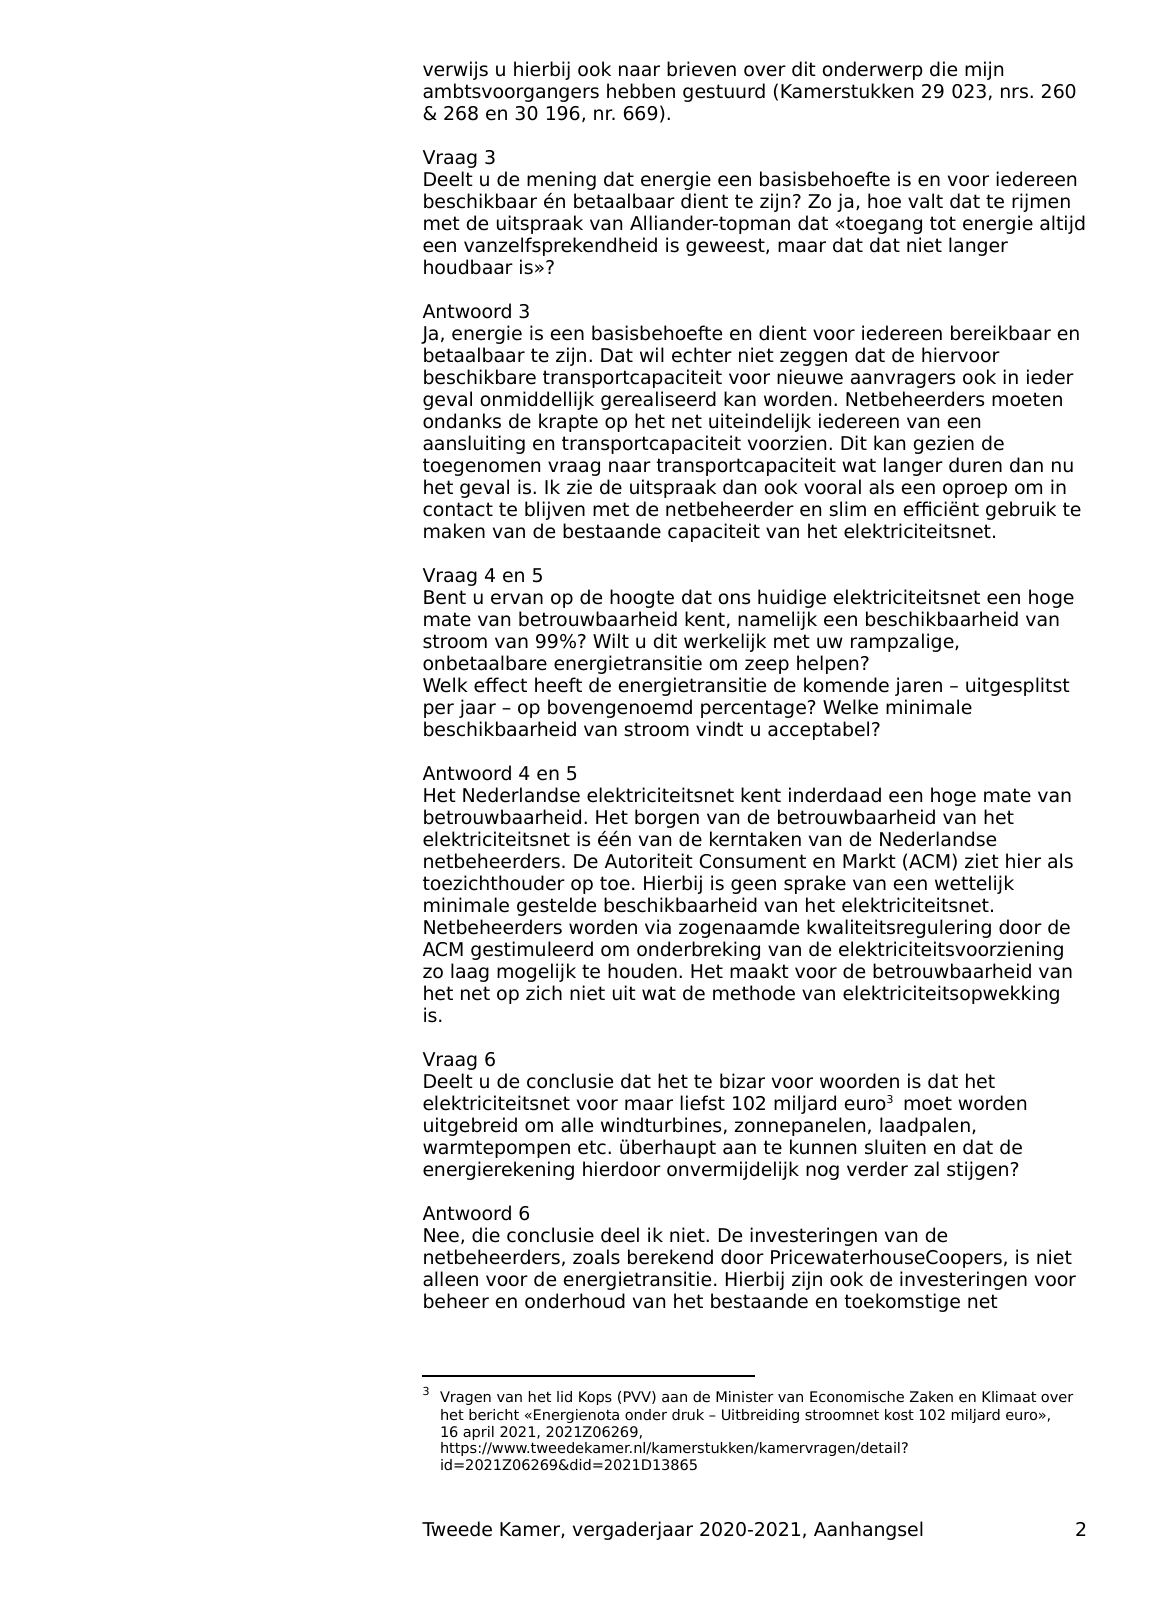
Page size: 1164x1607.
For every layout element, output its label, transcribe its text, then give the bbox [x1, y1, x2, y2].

text Ja, energie is een basisbehoefte en dient voor iedereen bereikbaar en betaalbaar te zijn. Dat wil echter niet zeggen dat de hiervoor beschikbare transportcapaciteit voor nieuwe aanvragers ook in ieder geval onmiddellijk gerealiseerd kan worden. Netbeheerders moeten ondanks de krapte op het net uiteindelijk iedereen van een aansluiting en transportcapaciteit voorzien. Dit kan gezien de toegenomen vraag naar transportcapaciteit wat langer duren dan nu het geval is. Ik zie de uitspraak dan ook vooral als een oproep om in contact te blijven met de netbeheerder en slim en efficiënt gebruik te maken van de bestaande capaciteit van het elektriciteitsnet. [422, 323, 1087, 543]
text Antwoord 6 [422, 1203, 1087, 1225]
text Nee, die conclusie deel ik niet. De investeringen van de netbeheerders, zoals berekend door PricewaterhouseCoopers, is niet alleen voor de energietransitie. Hierbij zijn ook de investeringen voor beheer en onderhoud van het bestaande en toekomstige net [422, 1225, 1087, 1313]
text verwijs u hierbij ook naar brieven over dit onderwerp die mijn ambtsvoorgangers hebben gestuurd (Kamerstukken 29 023, nrs. 260 & 268 en 30 196, nr. 669). [422, 59, 1087, 125]
text Vraag 3 [422, 147, 1087, 169]
text Deelt u de mening dat energie een basisbehoefte is en voor iedereen beschikbaar én betaalbaar dient te zijn? Zo ja, hoe valt dat te rijmen met de uitspraak van Alliander-topman dat «toegang tot energie altijd een vanzelfsprekendheid is geweest, maar dat dat niet langer houdbaar is»? [422, 169, 1087, 279]
text Antwoord 4 en 5 [422, 763, 1087, 785]
text Vraag 6 [422, 1049, 1087, 1071]
text Het Nederlandse elektriciteitsnet kent inderdaad een hoge mate van betrouwbaarheid. Het borgen van de betrouwbaarheid van het elektriciteitsnet is één van de kerntaken van de Nederlandse netbeheerders. De Autoriteit Consument en Markt (ACM) ziet hier als toezichthouder op toe. Hierbij is geen sprake van een wettelijk minimale gestelde beschikbaarheid van het elektriciteitsnet. Netbeheerders worden via zogenaamde kwaliteitsregulering door de ACM gestimuleerd om onderbreking van de elektriciteitsvoorziening zo laag mogelijk te houden. Het maakt voor de betrouwbaarheid van het net op zich niet uit wat de methode van elektriciteitsopwekking is. [422, 785, 1087, 1027]
text Vraag 4 en 5 [422, 565, 1087, 587]
text Vragen van het lid Kops (PVV) aan de Minister van Economische Zaken en Klimaat over het bericht «Energienota onder druk – Uitbreiding stroomnet kost 102 miljard euro», 16 april 2021, 2021Z06269, https://www.tweedekamer.nl/kamerstukken/kamervragen/detail?id=2021Z06269&did=2021D13865 [422, 1385, 1087, 1474]
text Bent u ervan op de hoogte dat ons huidige elektriciteitsnet een hoge mate van betrouwbaarheid kent, namelijk een beschikbaarheid van stroom van 99%? Wilt u dit werkelijk met uw rampzalige, onbetaalbare energietransitie om zeep helpen? [422, 587, 1087, 675]
text Antwoord 3 [422, 301, 1087, 323]
text Deelt u de conclusie dat het te bizar voor woorden is dat het elektriciteitsnet voor maar liefst 102 miljard euro moet worden uitgebreid om alle windturbines, zonnepanelen, laadpalen, warmtepompen etc. überhaupt aan te kunnen sluiten en dat de energierekening hierdoor onvermijdelijk nog verder zal stijgen? [422, 1071, 1087, 1181]
text Welk effect heeft de energietransitie de komende jaren – uitgesplitst per jaar – op bovengenoemd percentage? Welke minimale beschikbaarheid van stroom vindt u acceptabel? [422, 675, 1087, 741]
